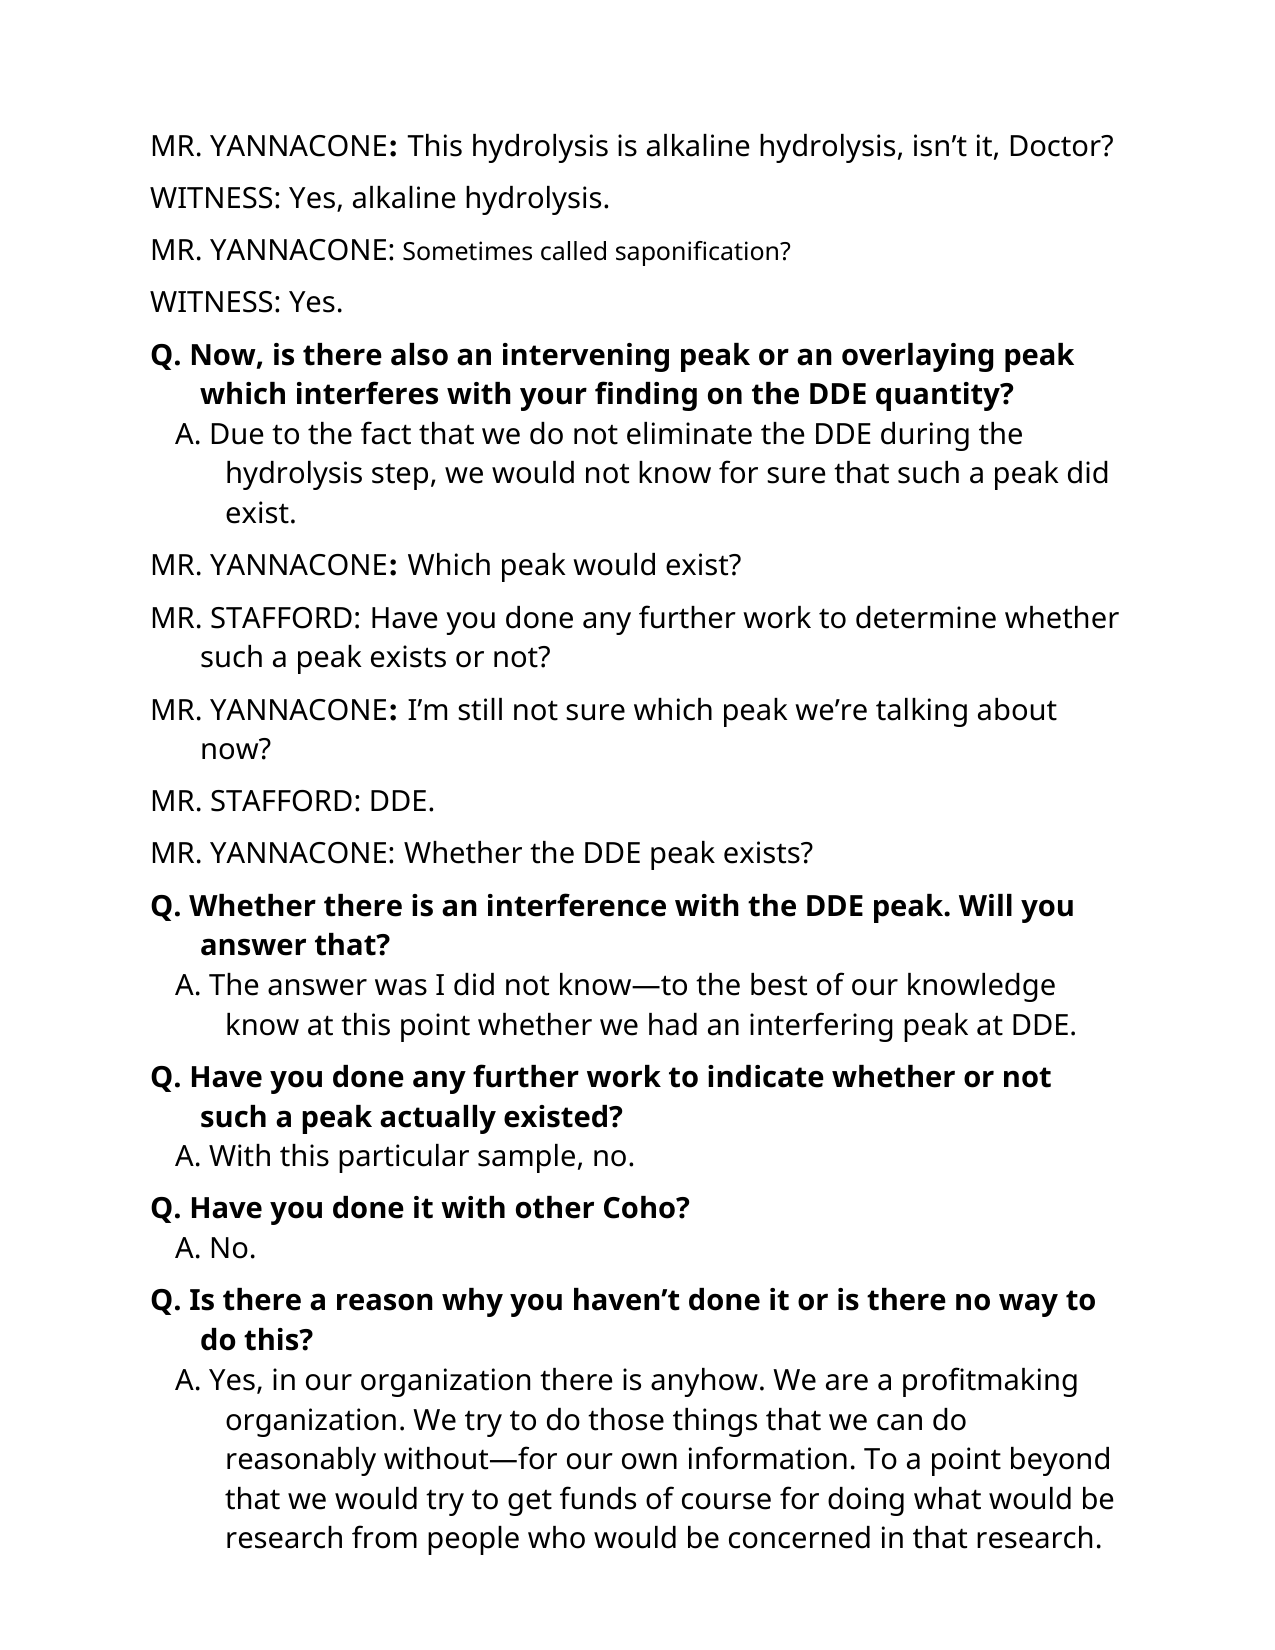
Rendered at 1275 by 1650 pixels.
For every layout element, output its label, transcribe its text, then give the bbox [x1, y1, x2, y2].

text MR. STAFFORD: DDE. [150, 781, 1125, 820]
text WITNESS: Yes. [150, 282, 1125, 321]
text A. The answer was I did not know—to the best of our knowledge know at this point whether we had an interfering peak at DDE. [175, 964, 1125, 1044]
text MR. YANNACONE: This hydrolysis is alkaline hydrolysis, isn’t it, Doctor? [150, 125, 1125, 165]
text MR. YANNACONE: Whether the DDE peak exists? [150, 833, 1125, 872]
text A. Due to the fact that we do not eliminate the DDE during the hydrolysis step, we would not know for sure that such a peak did exist. [175, 413, 1125, 532]
text Q. Whether there is an interference with the DDE peak. Will you answer that? [150, 885, 1125, 964]
text Q. Now, is there also an intervening peak or an overlaying peak which interferes with your finding on the DDE quantity? [150, 334, 1125, 413]
text MR. YANNACONE: Which peak would exist? [150, 545, 1125, 584]
text MR. STAFFORD: Have you done any further work to determine whether such a peak exists or not? [150, 597, 1125, 676]
text Q. Have you done it with other Coho? [150, 1188, 1125, 1227]
text A. Yes, in our organization there is anyhow. We are a profitmaking organization. We try to do those things that we can do reasonably without—for our own information. To a point beyond that we would try to get funds of course for doing what would be research from people who would be concerned in that research. [175, 1359, 1125, 1557]
text A. No. [175, 1227, 1125, 1267]
text Q. Have you done any further work to indicate whether or not such a peak actually existed? [150, 1056, 1125, 1136]
text A. With this particular sample, no. [175, 1136, 1125, 1175]
text MR. YANNACONE: I’m still not sure which peak we’re talking about now? [150, 689, 1125, 768]
text MR. YANNACONE: Sometimes called saponification? [150, 229, 1125, 269]
text WITNESS: Yes, alkaline hydrolysis. [150, 177, 1125, 217]
text Q. Is there a reason why you haven’t done it or is there no way to do this? [150, 1280, 1125, 1359]
